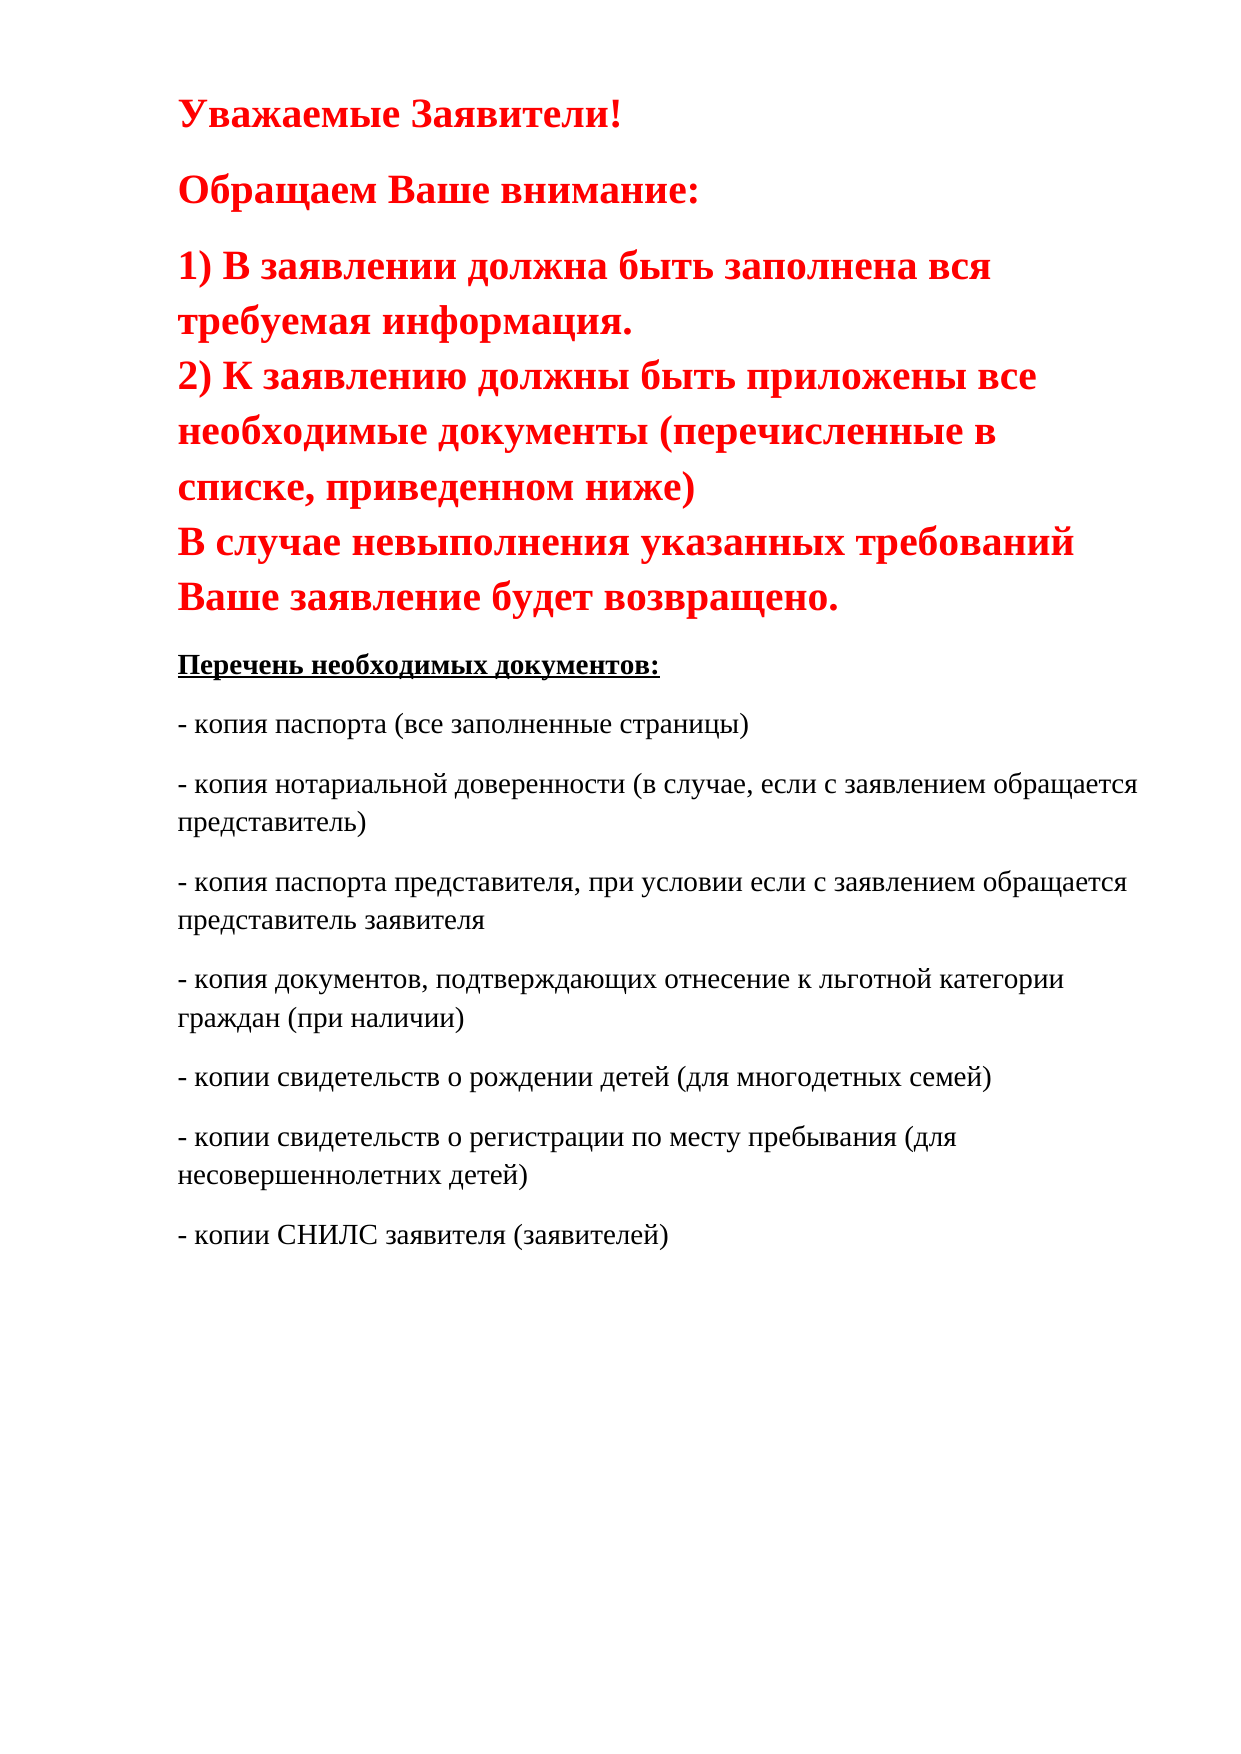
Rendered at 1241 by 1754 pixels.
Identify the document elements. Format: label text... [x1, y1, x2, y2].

text - копия паспорта (все заполненные страницы) [177, 706, 1152, 740]
text - копия нотариальной доверенности (в случае, если с заявлением обращается представитель) [177, 766, 1152, 838]
text Уважаемые Заявители! [177, 89, 1137, 137]
text - копия паспорта представителя, при условии если с заявлением обращается представитель заявителя [177, 864, 1152, 936]
text - копия документов, подтверждающих отнесение к льготной категории граждан (при наличии) [177, 962, 1152, 1034]
text 1) В заявлении должна быть заполнена вся требуемая информация. 2) К заявлению должны быть приложены все необходимые документы (перечисленные в списке, приведенном ниже) В случае невыполнения указанных требований Ваше заявление будет возвращено. [177, 241, 1137, 619]
text - копии СНИЛС заявителя (заявителей) [177, 1217, 1152, 1250]
text Обращаем Ваше внимание: [177, 164, 1137, 212]
text - копии свидетельств о регистрации по месту пребывания (для несовершеннолетних детей) [177, 1119, 1152, 1191]
text - копии свидетельств о рождении детей (для многодетных семей) [177, 1059, 1152, 1093]
text Перечень необходимых документов: [177, 647, 1152, 681]
